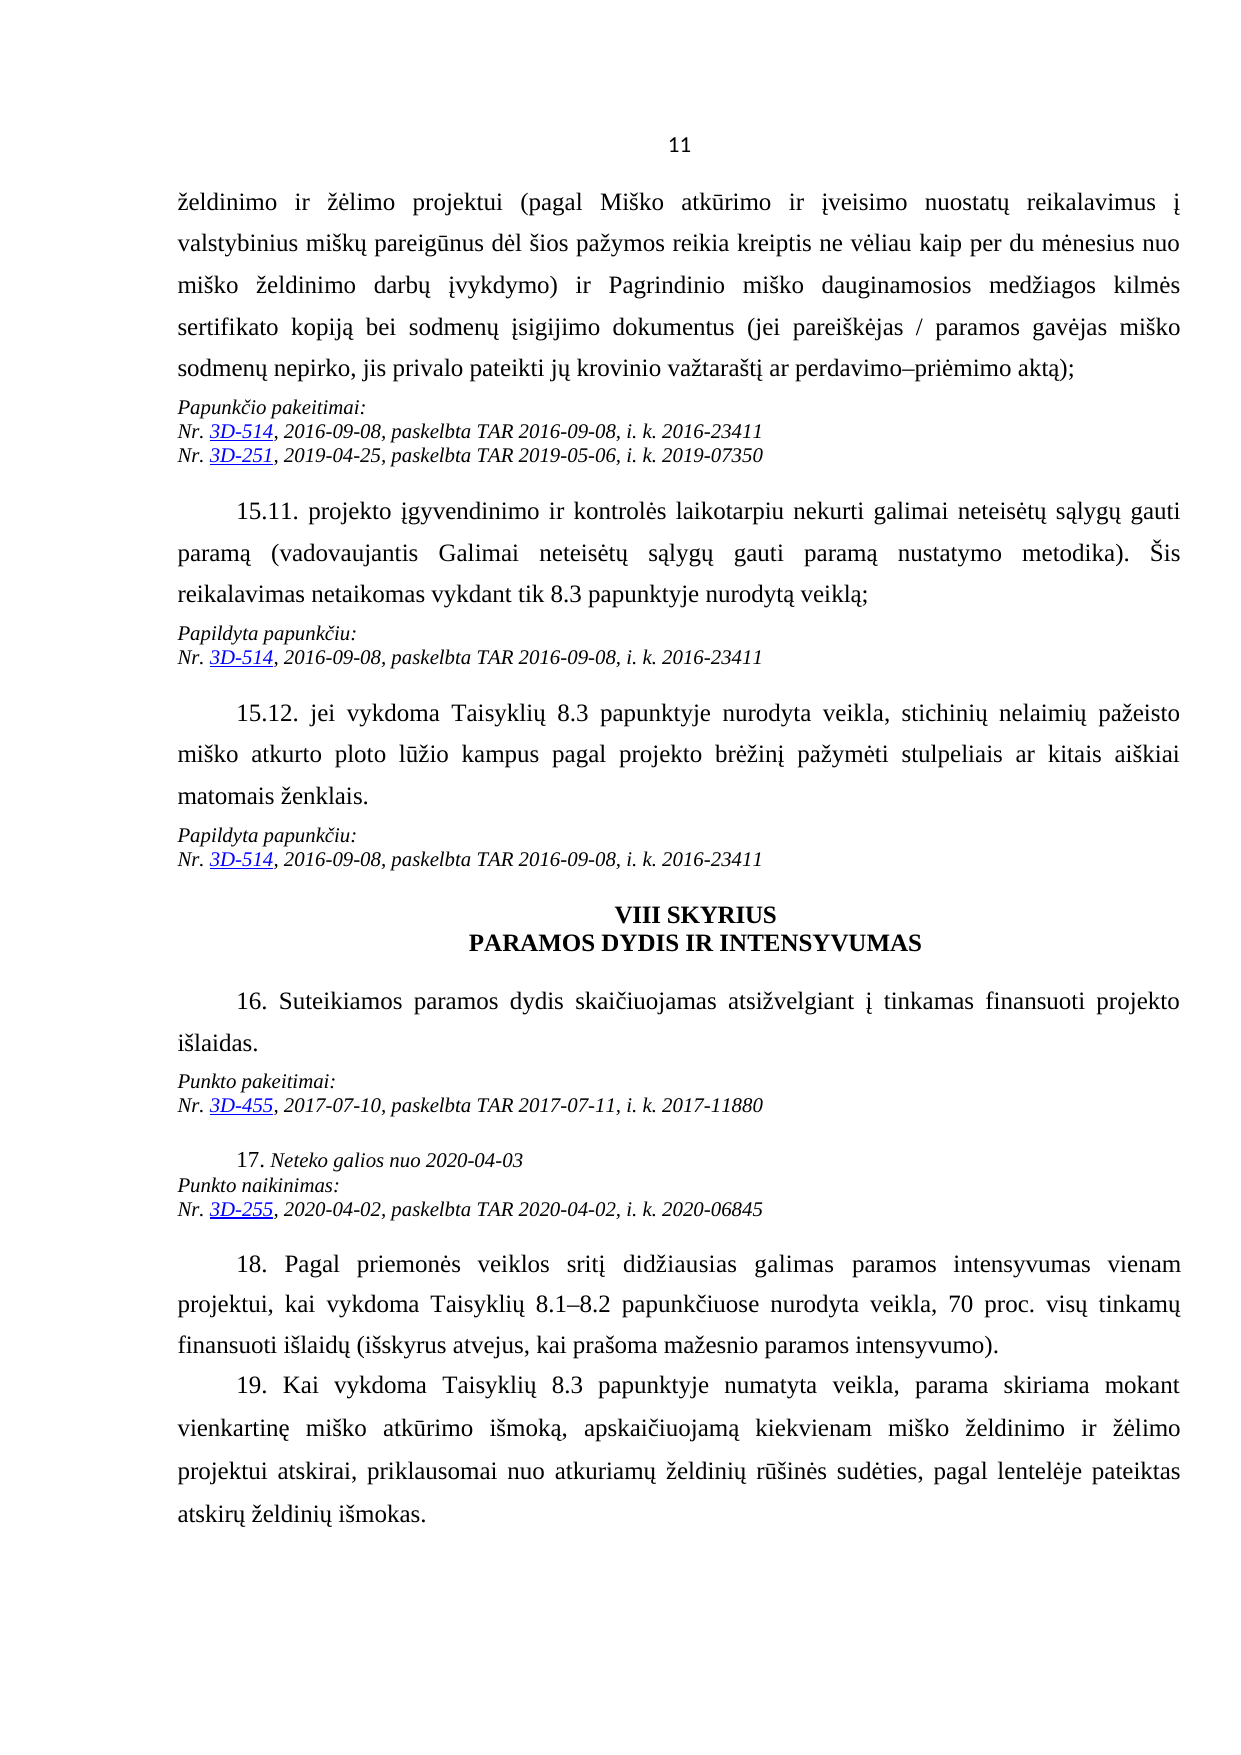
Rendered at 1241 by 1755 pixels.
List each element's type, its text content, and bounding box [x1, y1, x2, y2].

text Papildyta papunkčiu: [177, 823, 1181, 847]
text Papunkčio pakeitimai: [177, 395, 1181, 419]
text Nr. 3D-251, 2019-04-25, paskelbta TAR 2019-05-06, i. k. 2019-07350 [177, 443, 1181, 467]
text 15.12. jei vykdoma Taisyklių 8.3 papunktyje nurodyta veikla, stichinių nelaimių pažeisto miško atkurto ploto lūžio kampus pagal projekto brėžinį pažymėti stulpeliais ar kitais aiškiai matomais ženklais. [177, 698, 1181, 810]
text PARAMOS DYDIS IR INTENSYVUMAS [177, 928, 1181, 957]
text Nr. 3D-255, 2020-04-02, paskelbta TAR 2020-04-02, i. k. 2020-06845 [177, 1197, 1181, 1221]
text 15.11. projekto įgyvendinimo ir kontrolės laikotarpiu nekurti galimai neteisėtų sąlygų gauti paramą (vadovaujantis Galimai neteisėtų sąlygų gauti paramą nustatymo metodika). Šis reikalavimas netaikomas vykdant tik 8.3 papunktyje nurodytą veiklą; [177, 496, 1181, 608]
text Punkto naikinimas: [177, 1172, 1181, 1197]
text Nr. 3D-514, 2016-09-08, paskelbta TAR 2016-09-08, i. k. 2016-23411 [177, 645, 1181, 669]
text Nr. 3D-455, 2017-07-10, paskelbta TAR 2017-07-11, i. k. 2017-11880 [177, 1093, 1181, 1117]
text VIII SKYRIUS [177, 900, 1181, 928]
text 16. Suteikiamos paramos dydis skaičiuojamas atsižvelgiant į tinkamas finansuoti projekto išlaidas. [177, 986, 1181, 1056]
text 19. Kai vykdoma Taisyklių 8.3 papunktyje numatyta veikla, parama skiriama mokant vienkartinę miško atkūrimo išmoką, apskaičiuojamą kiekvienam miško želdinimo ir žėlimo projektui atskirai, priklausomai nuo atkuriamų želdinių rūšinės sudėties, pagal lentelėje pateiktas atskirų želdinių išmokas. [177, 1370, 1181, 1528]
text Nr. 3D-514, 2016-09-08, paskelbta TAR 2016-09-08, i. k. 2016-23411 [177, 847, 1181, 871]
text 17. Neteko galios nuo 2020-04-03 [177, 1146, 1181, 1172]
text Punkto pakeitimai: [177, 1069, 1181, 1093]
text želdinimo ir žėlimo projektui (pagal Miško atkūrimo ir įveisimo nuostatų reikalavimus į valstybinius miškų pareigūnus dėl šios pažymos reikia kreiptis ne vėliau kaip per du mėnesius nuo miško želdinimo darbų įvykdymo) ir Pagrindinio miško dauginamosios medžiagos kilmės sertifikato kopiją bei sodmenų įsigijimo dokumentus (jei pareiškėjas / paramos gavėjas miško sodmenų nepirko, jis privalo pateikti jų krovinio važtaraštį ar perdavimo–priėmimo aktą); [177, 187, 1181, 382]
text 18. Pagal priemonės veiklos sritį didžiausias galimas paramos intensyvumas vienam projektui, kai vykdoma Taisyklių 8.1–8.2 papunkčiuose nurodyta veikla, 70 proc. visų tinkamų finansuoti išlaidų (išskyrus atvejus, kai prašoma mažesnio paramos intensyvumo). [177, 1249, 1181, 1358]
text Papildyta papunkčiu: [177, 621, 1181, 645]
text Nr. 3D-514, 2016-09-08, paskelbta TAR 2016-09-08, i. k. 2016-23411 [177, 419, 1181, 443]
